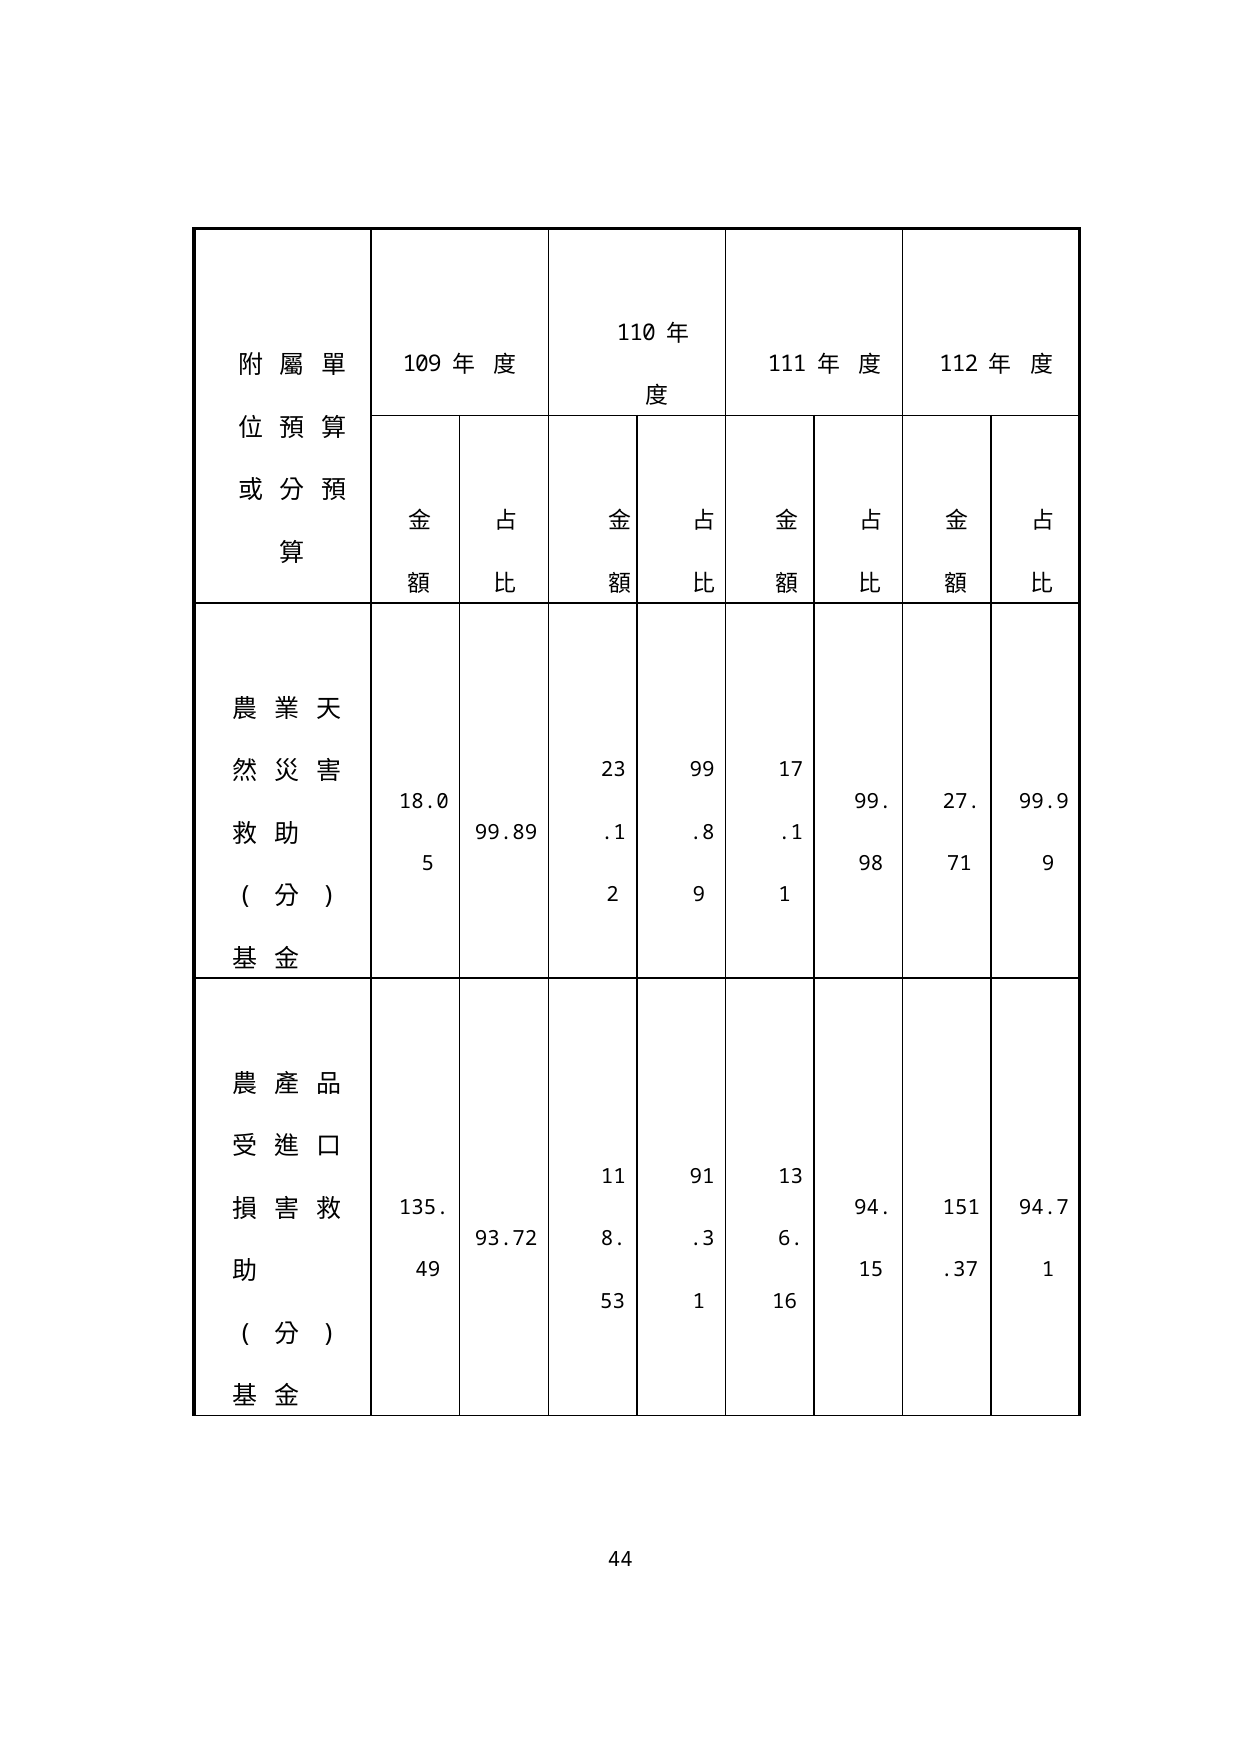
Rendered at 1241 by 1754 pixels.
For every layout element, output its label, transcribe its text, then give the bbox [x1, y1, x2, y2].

table_cell 17.11 [726, 604, 813, 977]
table_cell 金額 [372, 416, 459, 602]
table_cell 占比 [992, 416, 1078, 602]
table_cell 金額 [549, 416, 636, 602]
table_cell 金額 [726, 416, 813, 602]
table_header 111年度 [726, 230, 902, 415]
table_cell 94.71 [992, 979, 1078, 1415]
table_cell 農產品受進口損害救助(分)基金 [196, 979, 370, 1415]
table_cell 135.49 [372, 979, 459, 1415]
table_header 110年度 [549, 230, 725, 415]
table_cell 99.89 [638, 604, 725, 977]
table_cell 118.53 [549, 979, 636, 1415]
table_cell 23.12 [549, 604, 636, 977]
table_cell 91.31 [638, 979, 725, 1415]
table_cell 18.05 [372, 604, 459, 977]
table_cell 93.72 [460, 979, 548, 1415]
table_cell 27.71 [903, 604, 990, 977]
table_cell 99.89 [460, 604, 548, 977]
table_cell 151.37 [903, 979, 990, 1415]
table_cell 136.16 [726, 979, 813, 1415]
table_header 附屬單位預算或分預算 [196, 230, 370, 602]
table_cell 占比 [815, 416, 902, 602]
table_cell 占比 [638, 416, 725, 602]
table_cell 99.99 [992, 604, 1078, 977]
table_cell 99.98 [815, 604, 902, 977]
table_cell 金額 [903, 416, 990, 602]
table_cell 農業天然災害救助(分)基金 [196, 604, 370, 977]
table_header 109年度 [372, 230, 548, 415]
table_cell 占比 [460, 416, 548, 602]
table_header 112年度 [903, 230, 1078, 415]
table_cell 94.15 [815, 979, 902, 1415]
